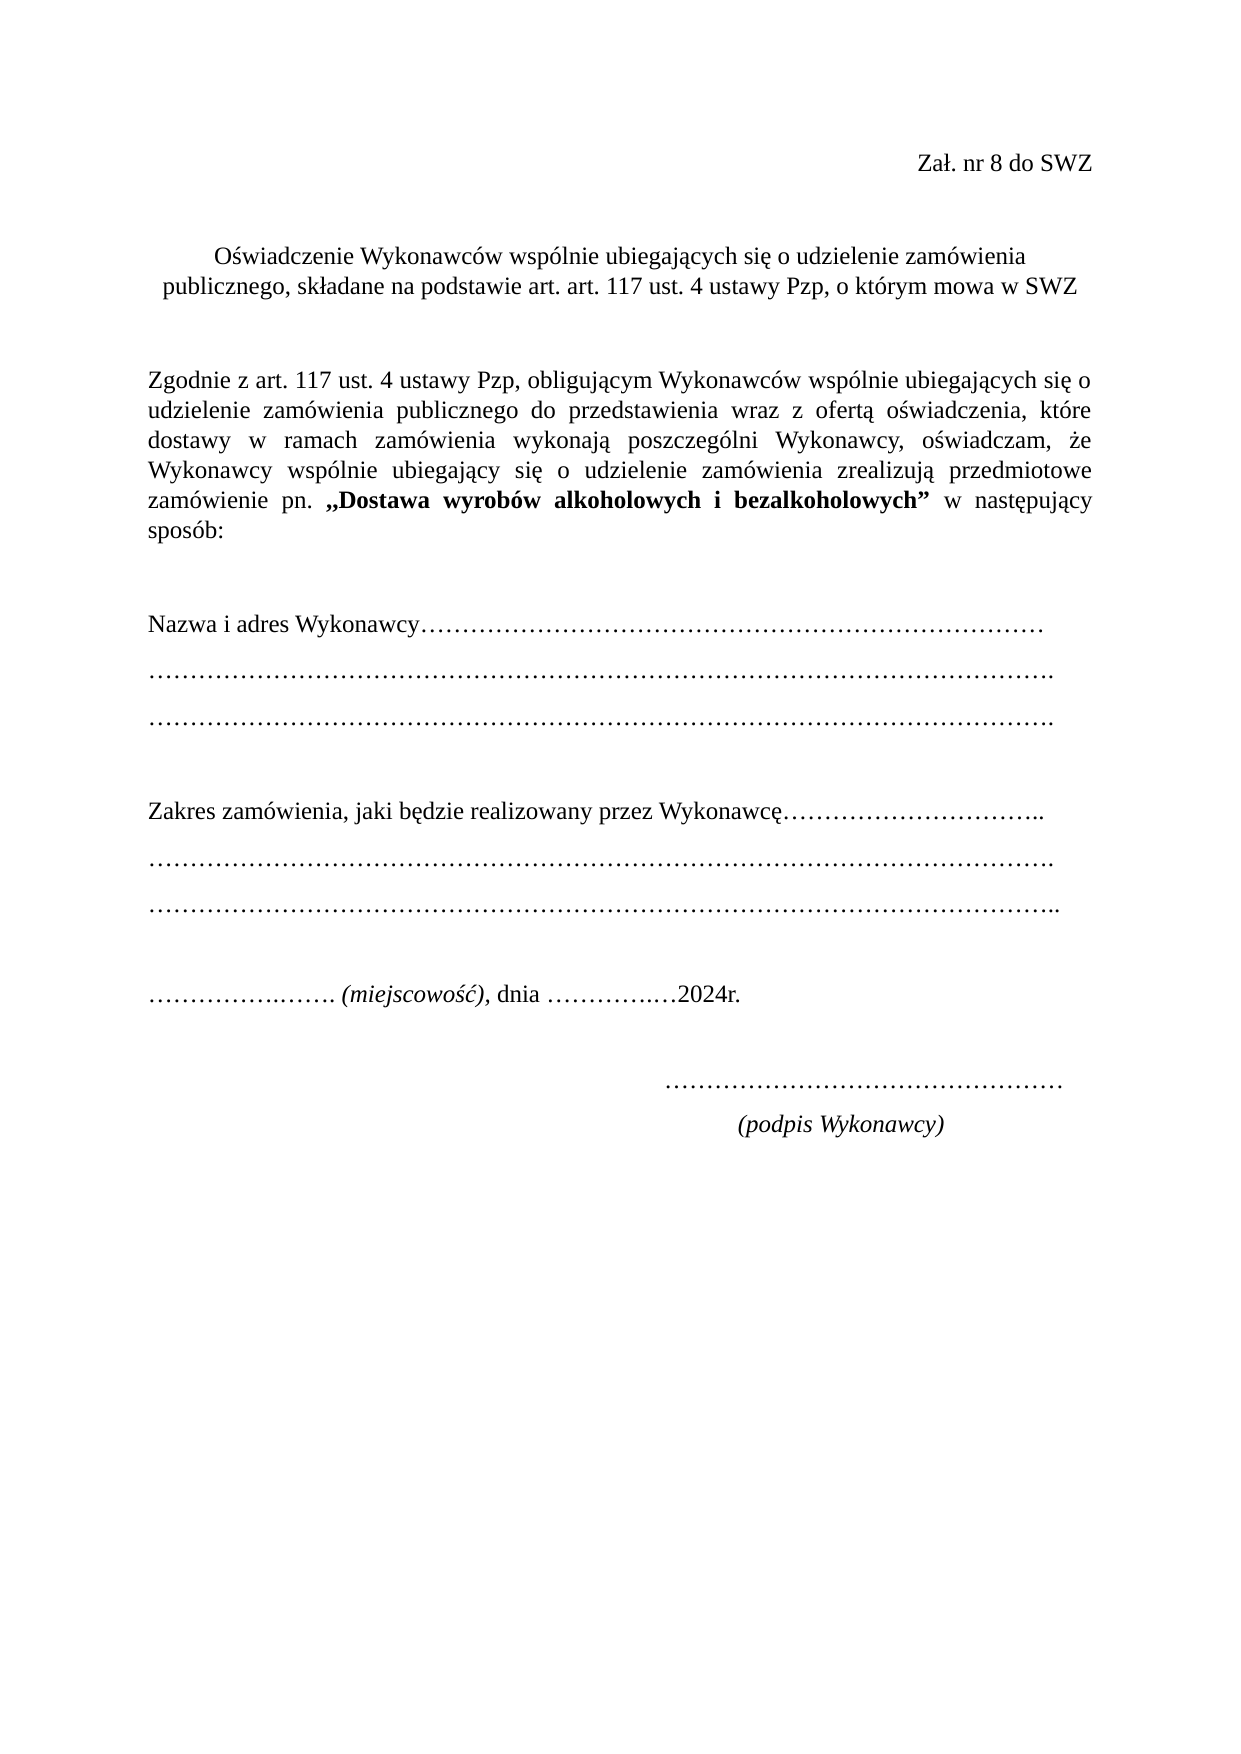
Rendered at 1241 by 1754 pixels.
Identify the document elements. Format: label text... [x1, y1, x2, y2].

text ………………………………………………………………………………………………. [148, 656, 1093, 684]
text Nazwa i adres Wykonawcy………………………………………………………………… [148, 609, 1093, 638]
text ………………………………………… [148, 1066, 1093, 1094]
text Zakres zamówienia, jaki będzie realizowany przez Wykonawcę………………………….. [148, 796, 1093, 825]
text (podpis Wykonawcy) [664, 1109, 1093, 1137]
text ……………………………………………………………………………………………….. [148, 889, 1093, 918]
text Oświadczenie Wykonawców wspólnie ubiegających się o udzielenie zamówienia publicznego, składane na podstawie art. art. 117 ust. 4 ustawy Pzp, o którym mowa w SWZ [148, 241, 1093, 300]
text ………………………………………………………………………………………………. [148, 843, 1093, 871]
text Zał. nr 8 do SWZ [148, 148, 1093, 176]
text …………….……. (miejscowość), dnia ………….…2024r. [148, 979, 1093, 1008]
text Zgodnie z art. 117 ust. 4 ustawy Pzp, obligującym Wykonawców wspólnie ubiegających się o udzielenie zamówienia publicznego do przedstawienia wraz z ofertą oświadczenia, które dostawy w ramach zamówienia wykonają poszczególni Wykonawcy, oświadczam, że Wykonawcy wspólnie ubiegający się o udzielenie zamówienia zrealizują przedmiotowe zamówienie pn. ,,Dostawa wyrobów alkoholowych i bezalkoholowych” w następujący sposób: [148, 365, 1093, 544]
text ………………………………………………………………………………………………. [148, 702, 1093, 731]
